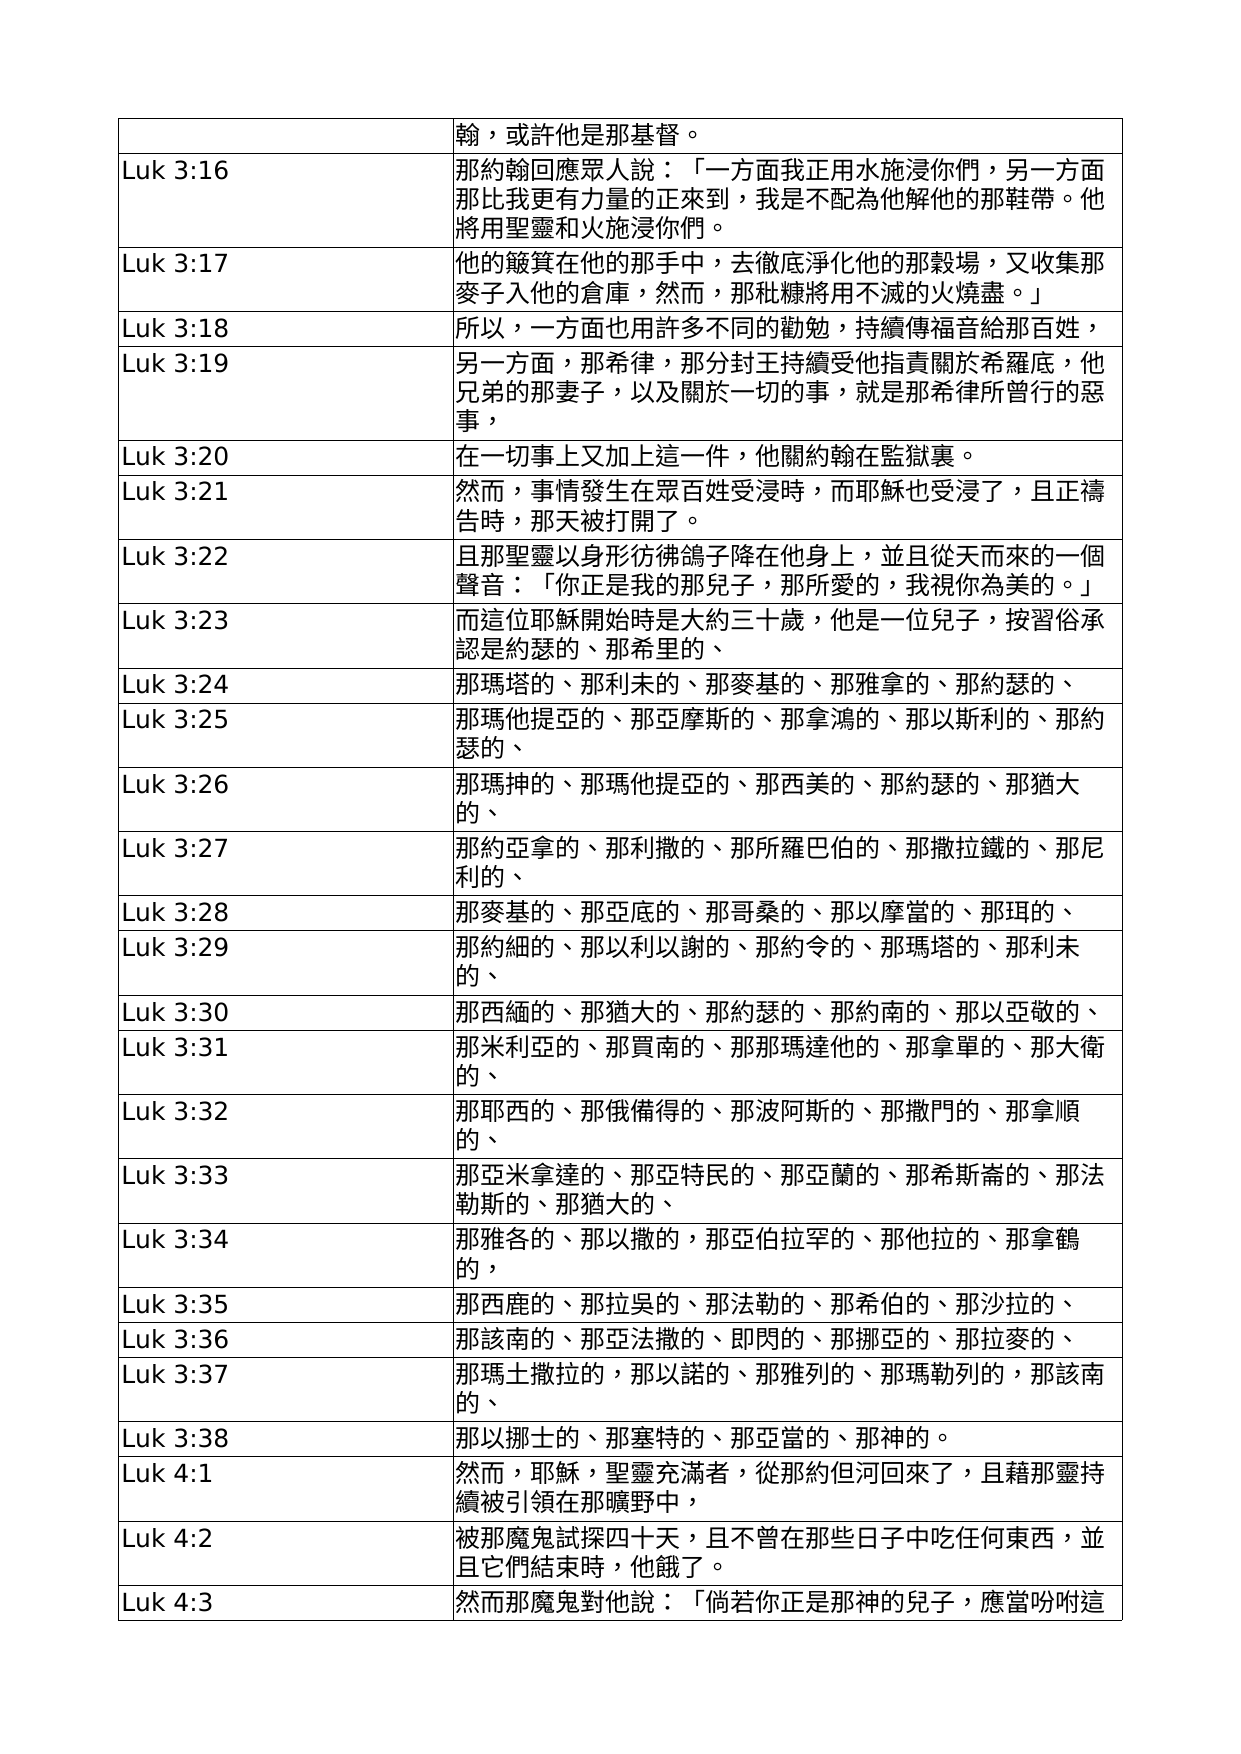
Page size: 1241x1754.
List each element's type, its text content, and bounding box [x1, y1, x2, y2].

table_cell 那瑪土撒拉的，那以諾的、那雅列的、那瑪勒列的，那該南的、 [454, 1358, 1122, 1421]
table_cell 然而，事情發生在眾百姓受浸時，而耶穌也受浸了，且正禱告時，那天被打開了。 [454, 476, 1122, 539]
table_cell Luk 3:19 [119, 347, 453, 439]
table_cell Luk 3:29 [119, 931, 453, 995]
table_cell 那瑪他提亞的、那亞摩斯的、那拿鴻的、那以斯利的、那約瑟的、 [454, 704, 1122, 767]
table_cell Luk 4:2 [119, 1522, 453, 1585]
table_cell 那西緬的、那猶大的、那約瑟的、那約南的、那以亞敬的、 [454, 996, 1122, 1030]
table_cell Luk 3:24 [119, 669, 453, 702]
table_cell 那以挪士的、那塞特的、那亞當的、那神的。 [454, 1422, 1122, 1456]
table_cell Luk 3:31 [119, 1031, 453, 1094]
table_cell 那耶西的、那俄備得的、那波阿斯的、那撒門的、那拿順的、 [454, 1095, 1122, 1158]
table_cell Luk 3:17 [119, 248, 453, 311]
table_cell Luk 3:32 [119, 1095, 453, 1158]
table_cell 另一方面，那希律，那分封王持續受他指責關於希羅底，他兄弟的那妻子，以及關於一切的事，就是那希律所曾行的惡事， [454, 347, 1122, 439]
table_cell Luk 3:20 [119, 441, 453, 474]
table_cell Luk 4:3 [119, 1586, 453, 1620]
table_cell [119, 119, 453, 153]
table_cell Luk 3:38 [119, 1422, 453, 1456]
table_cell Luk 3:34 [119, 1224, 453, 1287]
table_cell 那該南的、那亞法撒的、即閃的、那挪亞的、那拉麥的、 [454, 1323, 1122, 1357]
table_cell 而這位耶穌開始時是大約三十歲，他是一位兒子，按習俗承認是約瑟的、那希里的、 [454, 604, 1122, 667]
table_cell 那瑪抻的、那瑪他提亞的、那西美的、那約瑟的、那猶大的、 [454, 768, 1122, 831]
table_cell Luk 3:21 [119, 476, 453, 539]
table_cell 且那聖靈以身形彷彿鴿子降在他身上，並且從天而來的一個聲音：「你正是我的那兒子，那所愛的，我視你為美的。」 [454, 540, 1122, 603]
table_cell 翰，或許他是那基督。 [454, 119, 1122, 153]
table_cell Luk 3:36 [119, 1323, 453, 1357]
table_cell Luk 3:16 [119, 154, 453, 247]
table_cell Luk 3:28 [119, 896, 453, 930]
table_cell 那西鹿的、那拉吳的、那法勒的、那希伯的、那沙拉的、 [454, 1288, 1122, 1322]
table_cell 那瑪塔的、那利未的、那麥基的、那雅拿的、那約瑟的、 [454, 669, 1122, 702]
table_cell 那約亞拿的、那利撒的、那所羅巴伯的、那撒拉鐵的、那尼利的、 [454, 832, 1122, 895]
table_cell Luk 3:18 [119, 312, 453, 346]
table_cell 被那魔鬼試探四十天，且不曾在那些日子中吃任何東西，並且它們結束時，他餓了。 [454, 1522, 1122, 1585]
table_cell 那麥基的、那亞底的、那哥桑的、那以摩當的、那珥的、 [454, 896, 1122, 930]
table_cell 在一切事上又加上這一件，他關約翰在監獄裏。 [454, 441, 1122, 474]
table_cell 那約細的、那以利以謝的、那約令的、那瑪塔的、那利未的、 [454, 931, 1122, 995]
table_cell Luk 4:1 [119, 1457, 453, 1521]
table_cell 然而那魔鬼對他說：「倘若你正是那神的兒子，應當吩咐這 [454, 1586, 1122, 1620]
table_cell Luk 3:35 [119, 1288, 453, 1322]
table_cell Luk 3:22 [119, 540, 453, 603]
table_cell Luk 3:37 [119, 1358, 453, 1421]
table_cell 然而，耶穌，聖靈充滿者，從那約但河回來了，且藉那靈持續被引領在那曠野中， [454, 1457, 1122, 1521]
table_cell Luk 3:23 [119, 604, 453, 667]
table_cell Luk 3:33 [119, 1159, 453, 1223]
table_cell 那雅各的、那以撒的，那亞伯拉罕的、那他拉的、那拿鶴的， [454, 1224, 1122, 1287]
table_cell 他的簸箕在他的那手中，去徹底淨化他的那穀場，又收集那麥子入他的倉庫，然而，那秕糠將用不滅的火燒盡。」 [454, 248, 1122, 311]
table_cell Luk 3:26 [119, 768, 453, 831]
table_cell 所以，一方面也用許多不同的勸勉，持續傳福音給那百姓， [454, 312, 1122, 346]
table_cell Luk 3:30 [119, 996, 453, 1030]
table_cell 那亞米拿達的、那亞特民的、那亞蘭的、那希斯崙的、那法勒斯的、那猶大的、 [454, 1159, 1122, 1223]
table_cell 那約翰回應眾人說：「一方面我正用水施浸你們，另一方面那比我更有力量的正來到，我是不配為他解他的那鞋帶。他將用聖靈和火施浸你們。 [454, 154, 1122, 247]
table_cell 那米利亞的、那買南的、那那瑪達他的、那拿單的、那大衛的、 [454, 1031, 1122, 1094]
table_cell Luk 3:27 [119, 832, 453, 895]
table_cell Luk 3:25 [119, 704, 453, 767]
